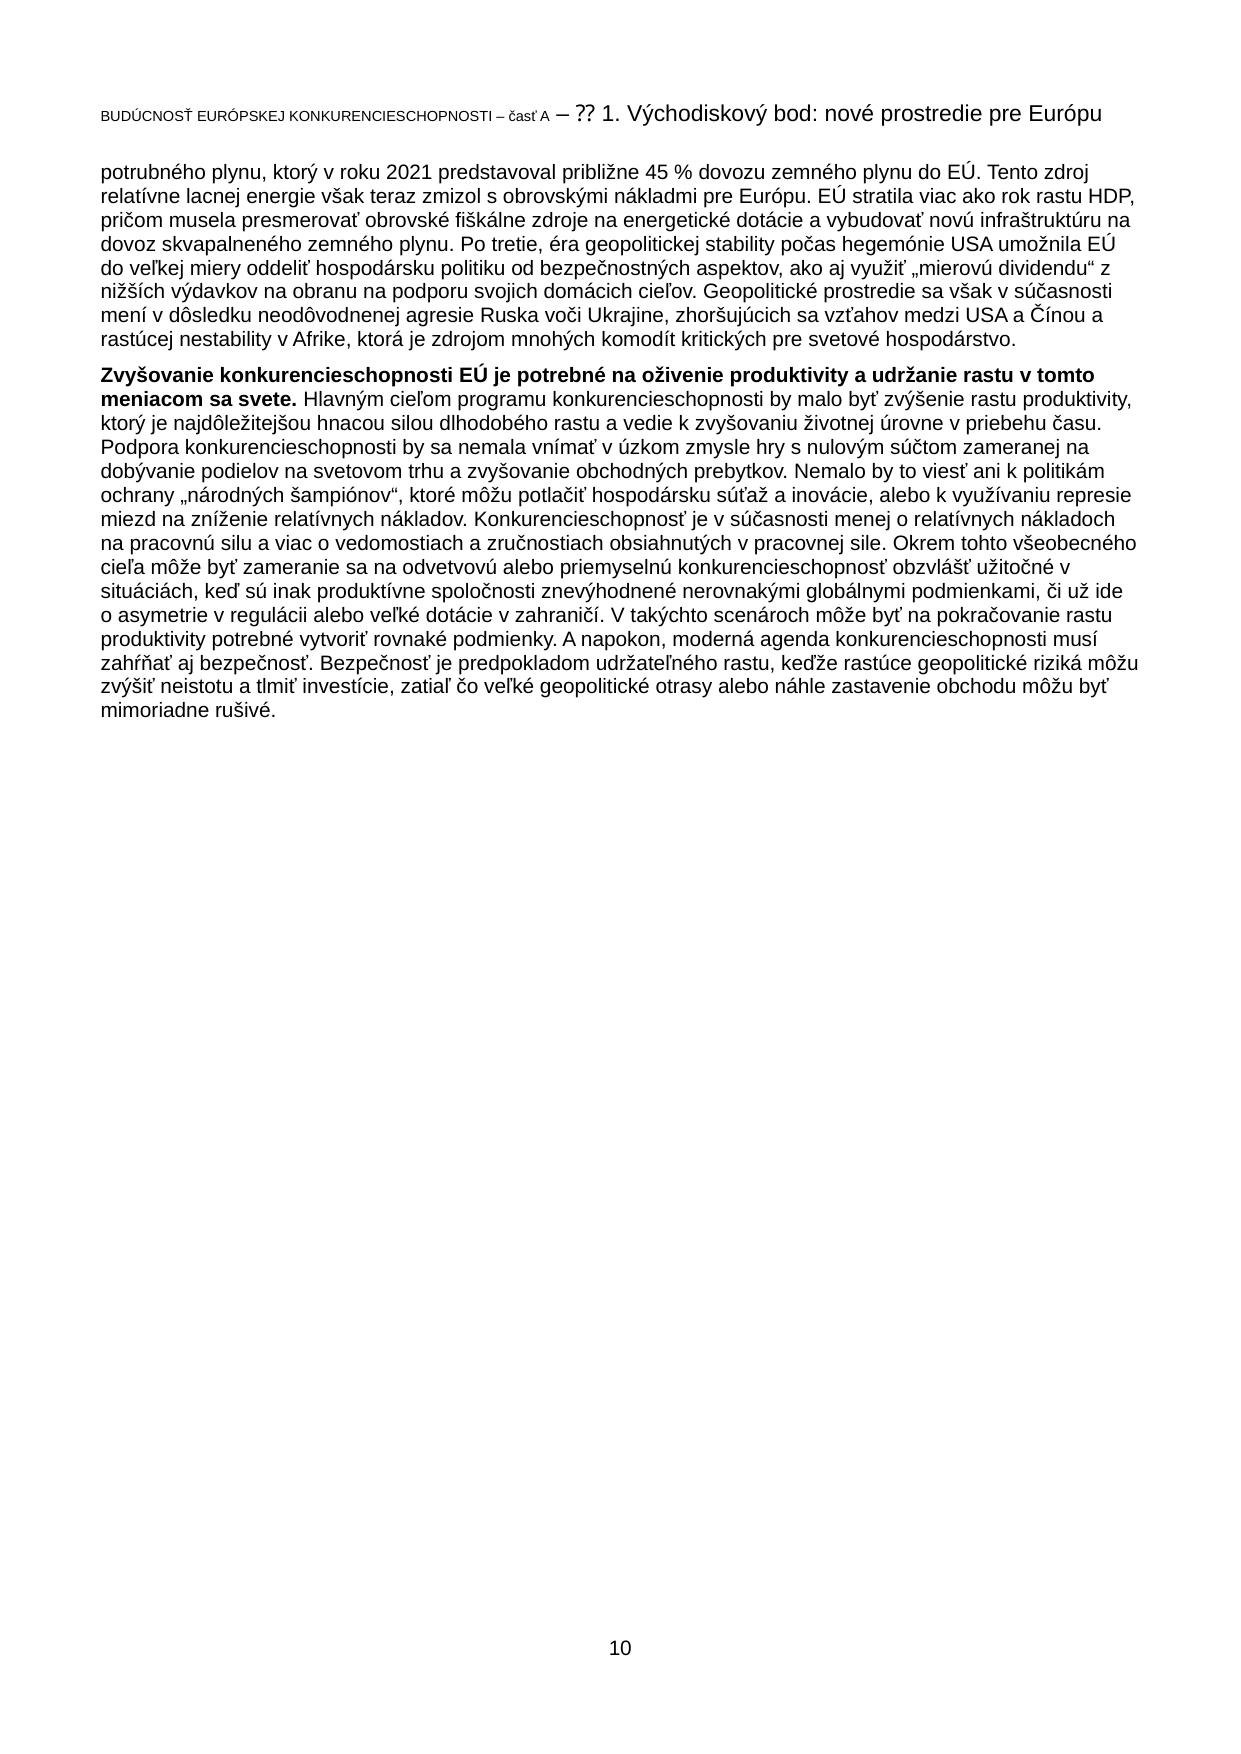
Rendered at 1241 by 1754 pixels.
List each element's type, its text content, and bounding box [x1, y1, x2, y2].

text Zvyšovanie konkurencieschopnosti EÚ je potrebné na oživenie produktivity a udržanie rastu v tomto meniacom sa svete. Hlavným cieľom programu konkurencieschopnosti by malo byť zvýšenie rastu produktivity, ktorý je najdôležitejšou hnacou silou dlhodobého rastu a vedie k zvyšovaniu životnej úrovne v priebehu času. Podpora konkurencieschopnosti by sa nemala vnímať v úzkom zmysle hry s nulovým súčtom zameranej na dobývanie podielov na svetovom trhu a zvyšovanie obchodných prebytkov. Nemalo by to viesť ani k politikám ochrany „národných šampiónov“, ktoré môžu potlačiť hospodársku súťaž a inovácie, alebo k využívaniu represie miezd na zníženie relatívnych nákladov. Konkurencieschopnosť je v súčasnosti menej o relatívnych nákladoch na pracovnú silu a viac o vedomostiach a zručnostiach obsiahnutých v pracovnej sile. Okrem tohto všeobecného cieľa môže byť zameranie sa na odvetvovú alebo priemyselnú konkurencieschopnosť obzvlášť užitočné v situáciách, keď sú inak produktívne spoločnosti znevýhodnené nerovnakými globálnymi podmienkami, či už ide o asymetrie v regulácii alebo veľké dotácie v zahraničí. V takýchto scenároch môže byť na pokračovanie rastu produktivity potrebné vytvoriť rovnaké podmienky. A napokon, moderná agenda konkurencieschopnosti musí zahŕňať aj bezpečnosť. Bezpečnosť je predpokladom udržateľného rastu, keďže rastúce geopolitické riziká môžu zvýšiť neistotu a tlmiť investície, zatiaľ čo veľké geopolitické otrasy alebo náhle zastavenie obchodu môžu byť mimoriadne rušivé. [100, 363, 1140, 722]
text potrubného plynu, ktorý v roku 2021 predstavoval približne 45 % dovozu zemného plynu do EÚ. Tento zdroj relatívne lacnej energie však teraz zmizol s obrovskými nákladmi pre Európu. EÚ stratila viac ako rok rastu HDP, pričom musela presmerovať obrovské fiškálne zdroje na energetické dotácie a vybudovať novú infraštruktúru na dovoz skvapalneného zemného plynu. Po tretie, éra geopolitickej stability počas hegemónie USA umožnila EÚ do veľkej miery oddeliť hospodársku politiku od bezpečnostných aspektov, ako aj využiť „mierovú dividendu“ z nižších výdavkov na obranu na podporu svojich domácich cieľov. Geopolitické prostredie sa však v súčasnosti mení v dôsledku neodôvodnenej agresie Ruska voči Ukrajine, zhoršujúcich sa vzťahov medzi USA a Čínou a rastúcej nestability v Afrike, ktorá je zdrojom mnohých komodít kritických pre svetové hospodárstvo. [100, 159, 1140, 351]
